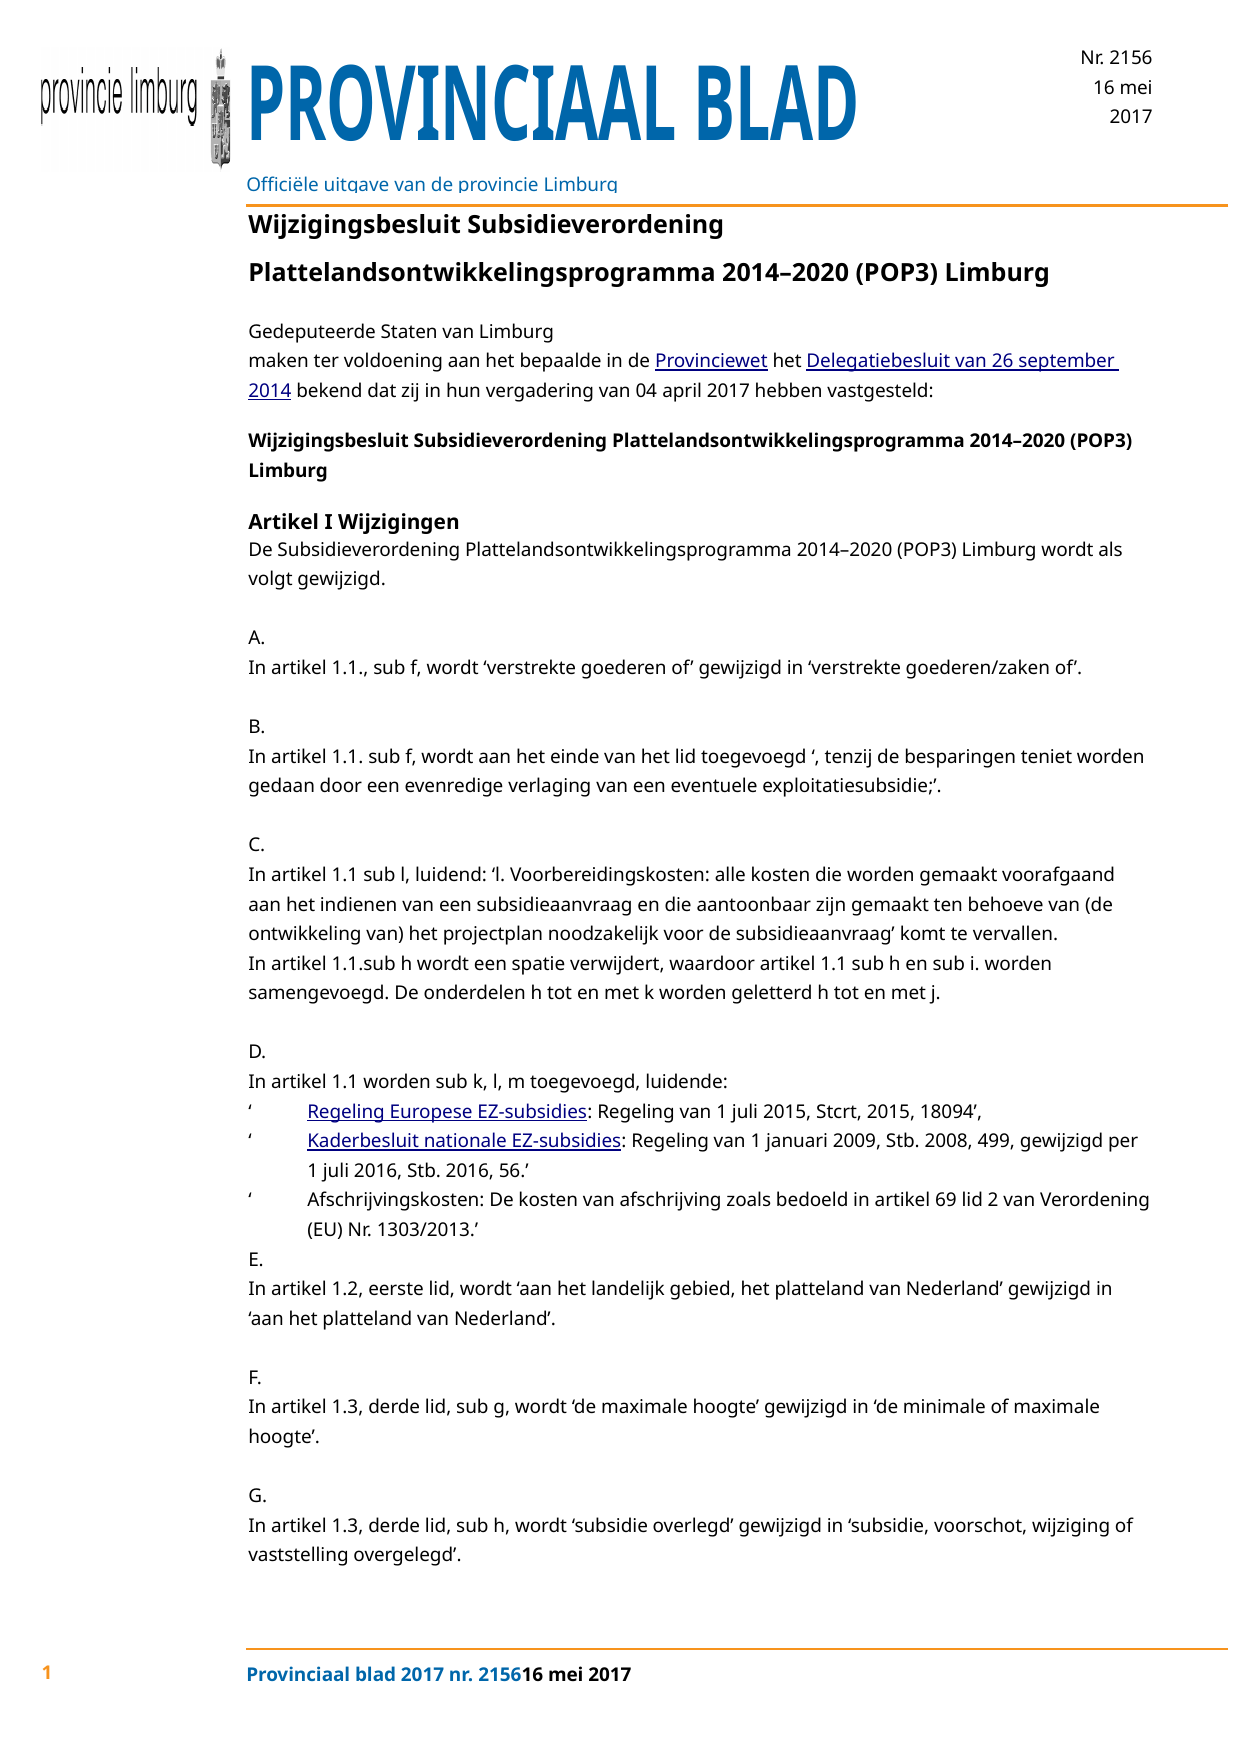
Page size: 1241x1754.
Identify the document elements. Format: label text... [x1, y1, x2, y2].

text In artikel 1.1. sub f, wordt aan het einde van het lid toegevoegd ‘, tenzij de besparingen teniet worden gedaan door een evenredige verlaging van een eventuele exploitatiesubsidie;’. [248, 743, 1152, 798]
text B. [248, 713, 1152, 739]
text D. [248, 1039, 1152, 1064]
list Regeling Europese EZ-subsidies: Regeling van 1 juli 2015, Stcrt, 2015, 18094’, [248, 1098, 1152, 1124]
text In artikel 1.2, eerste lid, wordt ‘aan het landelijk gebied, het platteland van Nederland’ gewijzigd in ‘aan het platteland van Nederland’. [248, 1275, 1152, 1331]
text maken ter voldoening aan het bepaalde in de Provinciewet het Delegatiebesluit van 26 september 2014 bekend dat zij in hun vergadering van 04 april 2017 hebben vastgesteld: [248, 347, 1152, 403]
text F. [248, 1364, 1152, 1390]
text In artikel 1.3, derde lid, sub g, wordt ‘de maximale hoogte’ gewijzigd in ‘de minimale of maximale hoogte’. [248, 1394, 1152, 1449]
text A. [248, 624, 1152, 650]
text In artikel 1.1 worden sub k, l, m toegevoegd, luidende: [248, 1068, 1152, 1094]
list Kaderbesluit nationale EZ-subsidies: Regeling van 1 januari 2009, Stb. 2008, 499, gewijzigd per 1 juli 2016, Stb. 2016, 56.’ [248, 1127, 1152, 1183]
text C. [248, 832, 1152, 857]
text In artikel 1.3, derde lid, sub h, wordt ‘subsidie overlegd’ gewijzigd in ‘subsidie, voorschot, wijziging of vaststelling overgelegd’. [248, 1512, 1152, 1567]
text E. [248, 1246, 1152, 1272]
text Artikel I Wijzigingen [248, 507, 1152, 536]
picture [41, 47, 231, 172]
text G. [248, 1482, 1152, 1508]
text In artikel 1.1 sub l, luidend: ‘l. Voorbereidingskosten: alle kosten die worden gemaakt voorafgaand aan het indienen van een subsidieaanvraag en die aantoonbaar zijn gemaakt ten behoeve van (de ontwikkeling van) het projectplan noodzakelijk voor de subsidieaanvraag’ komt te vervallen. [248, 861, 1152, 946]
text Wijzigingsbesluit Subsidieverordening Plattelandsontwikkelingsprogramma 2014–2020 (POP3) Limburg [248, 207, 1152, 288]
text De Subsidieverordening Plattelandsontwikkelingsprogramma 2014–2020 (POP3) Limburg wordt als volgt gewijzigd. [248, 536, 1152, 591]
list Afschrijvingskosten: De kosten van afschrijving zoals bedoeld in artikel 69 lid 2 van Verordening (EU) Nr. 1303/2013.’ [248, 1187, 1152, 1242]
text Wijzigingsbesluit Subsidieverordening Plattelandsontwikkelingsprogramma 2014–2020 (POP3) Limburg [248, 427, 1152, 483]
text Gedeputeerde Staten van Limburg [248, 318, 1152, 344]
text In artikel 1.1., sub f, wordt ‘verstrekte goederen of’ gewijzigd in ‘verstrekte goederen/zaken of’. [248, 654, 1152, 680]
text In artikel 1.1.sub h wordt een spatie verwijdert, waardoor artikel 1.1 sub h en sub i. worden samengevoegd. De onderdelen h tot en met k worden geletterd h tot en met j. [248, 950, 1152, 1005]
